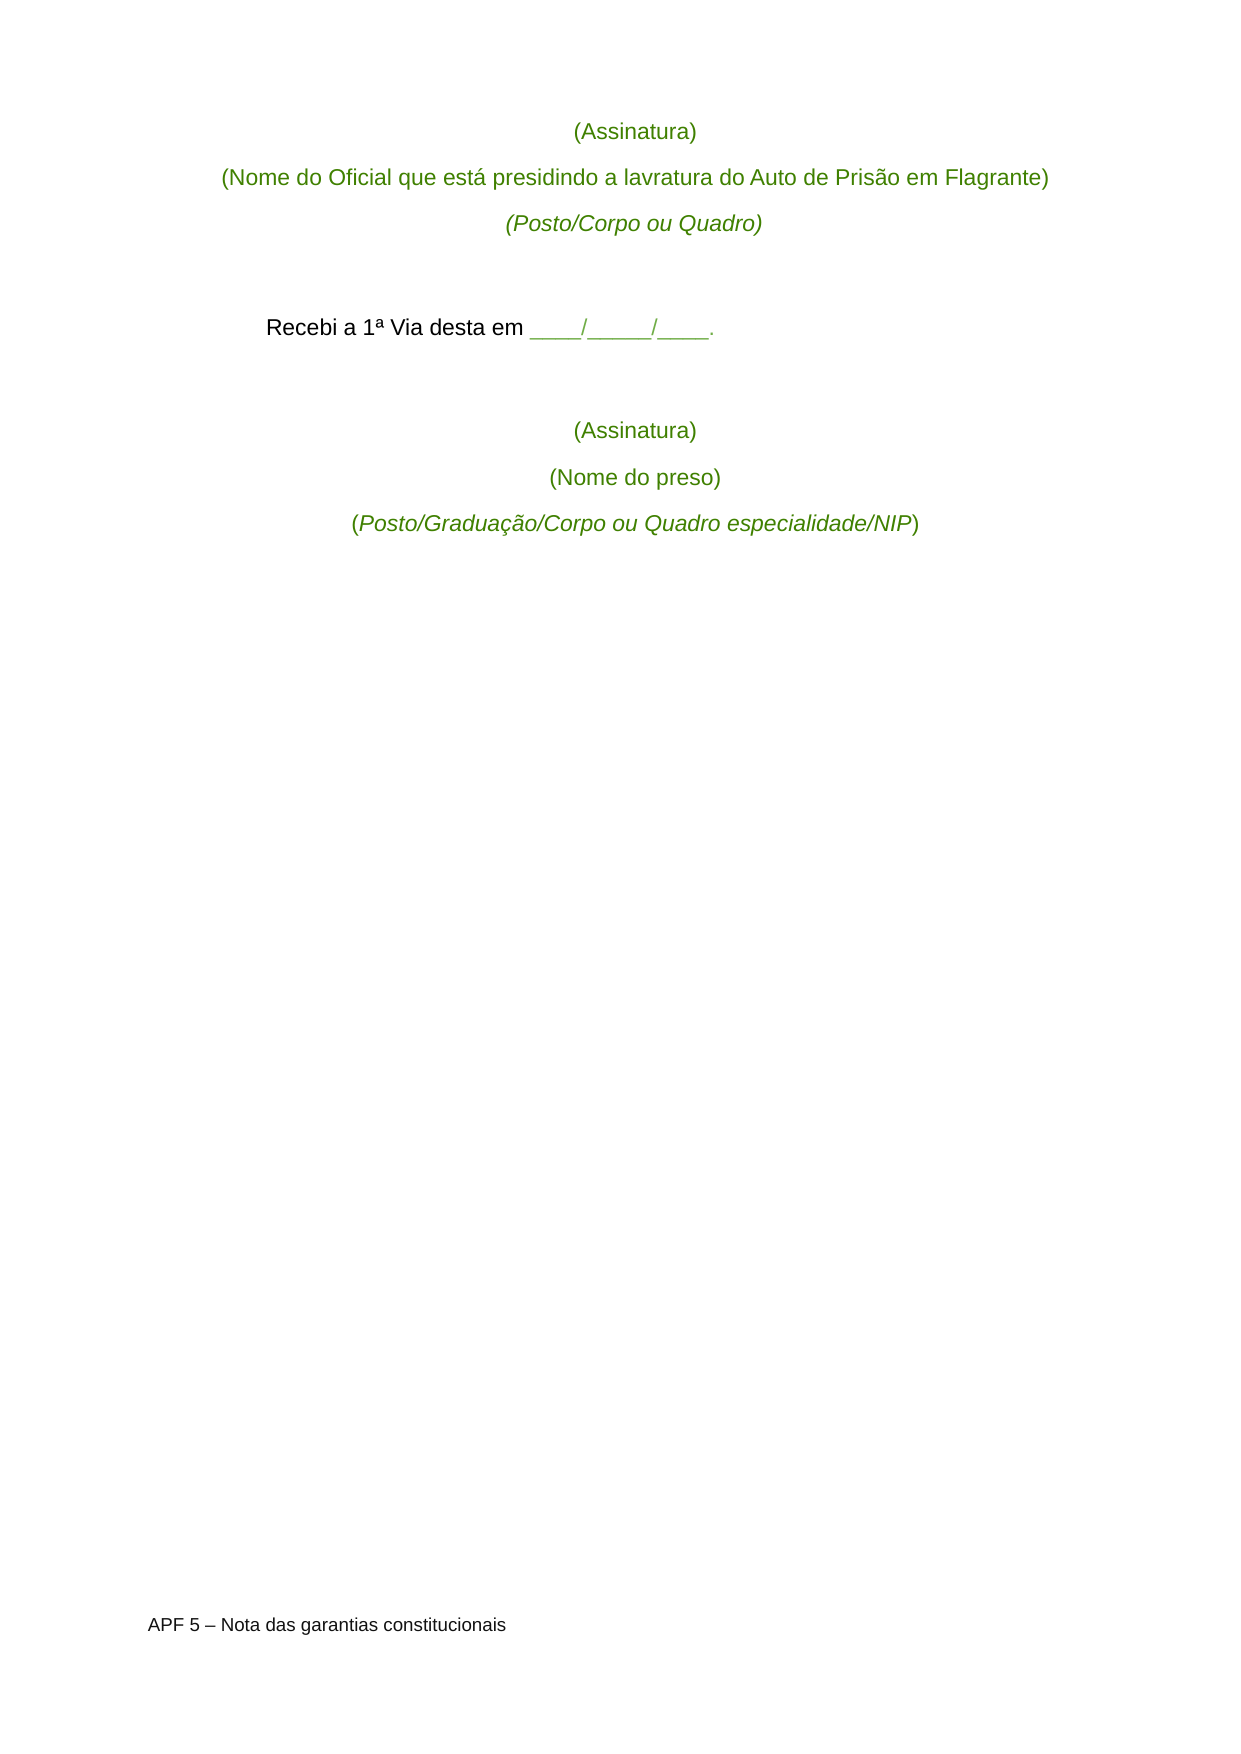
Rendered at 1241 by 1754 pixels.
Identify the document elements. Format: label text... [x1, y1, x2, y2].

text (Assinatura) [148, 417, 1093, 444]
text (Posto/Graduação/Corpo ou Quadro especialidade/NIP) [148, 510, 1093, 536]
text (Nome do Oficial que está presidindo a lavratura do Auto de Prisão em Flagrante) [148, 164, 1093, 191]
text (Nome do preso) [148, 463, 1093, 490]
text Recebi a 1ª Via desta em ____/_____/____. [148, 314, 1093, 341]
text (Posto/Corpo ou Quadro) [148, 210, 1093, 237]
text (Assinatura) [148, 118, 1093, 144]
